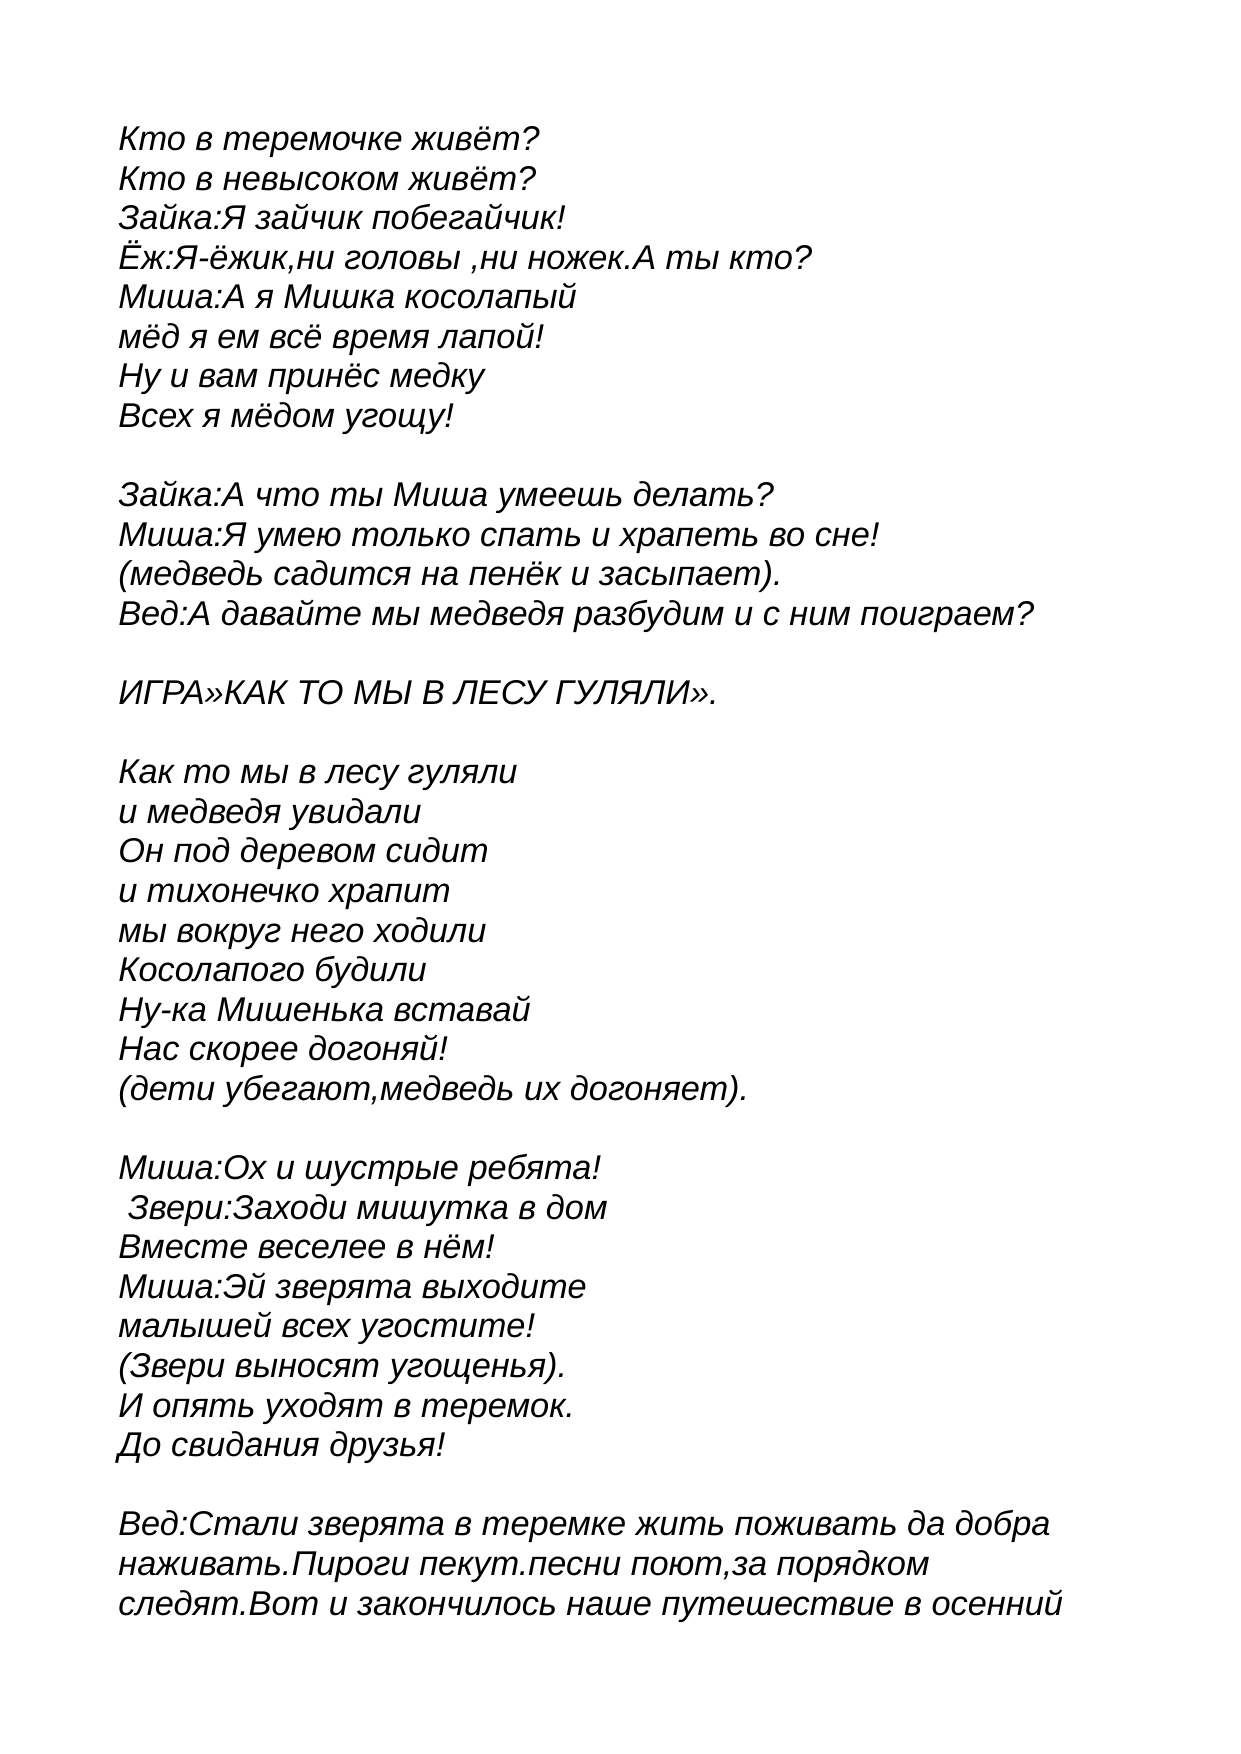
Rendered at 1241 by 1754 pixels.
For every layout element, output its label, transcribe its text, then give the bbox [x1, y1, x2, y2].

text И опять уходят в теремок. [118, 1385, 1122, 1424]
text (дети убегают,медведь их догоняет). [118, 1068, 1122, 1108]
text Он под деревом сидит [118, 831, 1122, 870]
text Звери:Заходи мишутка в дом [118, 1187, 1122, 1226]
text Вед:А давайте мы медведя разбудим и с ним поиграем? [118, 593, 1122, 633]
text Миша:Эй зверята выходите [118, 1266, 1122, 1306]
text До свидания друзья! [118, 1424, 1122, 1464]
text Нас скорее догоняй! [118, 1028, 1122, 1068]
text малышей всех угостите! [118, 1306, 1122, 1345]
text Миша:Ох и шустрые ребята! [118, 1147, 1122, 1187]
text Миша:Я умею только спать и храпеть во сне! [118, 514, 1122, 553]
text ИГРА»КАК ТО МЫ В ЛЕСУ ГУЛЯЛИ». [118, 672, 1122, 712]
text Ну-ка Мишенька вставай [118, 989, 1122, 1028]
text Зайка:А что ты Миша умеешь делать? [118, 474, 1122, 514]
text Вместе веселее в нём! [118, 1226, 1122, 1266]
text и медведя увидали [118, 791, 1122, 831]
text Кто в теремочке живёт? [118, 118, 1122, 158]
text Косолапого будили [118, 949, 1122, 989]
text (медведь садится на пенёк и засыпает). [118, 553, 1122, 593]
text Всех я мёдом угощу! [118, 395, 1122, 435]
text Кто в невысоком живёт? [118, 158, 1122, 197]
text Как то мы в лесу гуляли [118, 751, 1122, 791]
text мы вокруг него ходили [118, 910, 1122, 949]
text (Звери выносят угощенья). [118, 1345, 1122, 1385]
text Вед:Стали зверята в теремке жить поживать да добра наживать.Пироги пекут.песни поют,за порядком следят.Вот и закончилось наше путешествие в осенний [118, 1503, 1122, 1622]
text Миша:А я Мишка косолапый [118, 276, 1122, 316]
text Ёж:Я-ёжик,ни головы ,ни ножек.А ты кто? [118, 237, 1122, 276]
text Зайка:Я зайчик побегайчик! [118, 197, 1122, 237]
text и тихонечко храпит [118, 870, 1122, 910]
text мёд я ем всё время лапой! [118, 316, 1122, 356]
text Ну и вам принёс медку [118, 356, 1122, 395]
